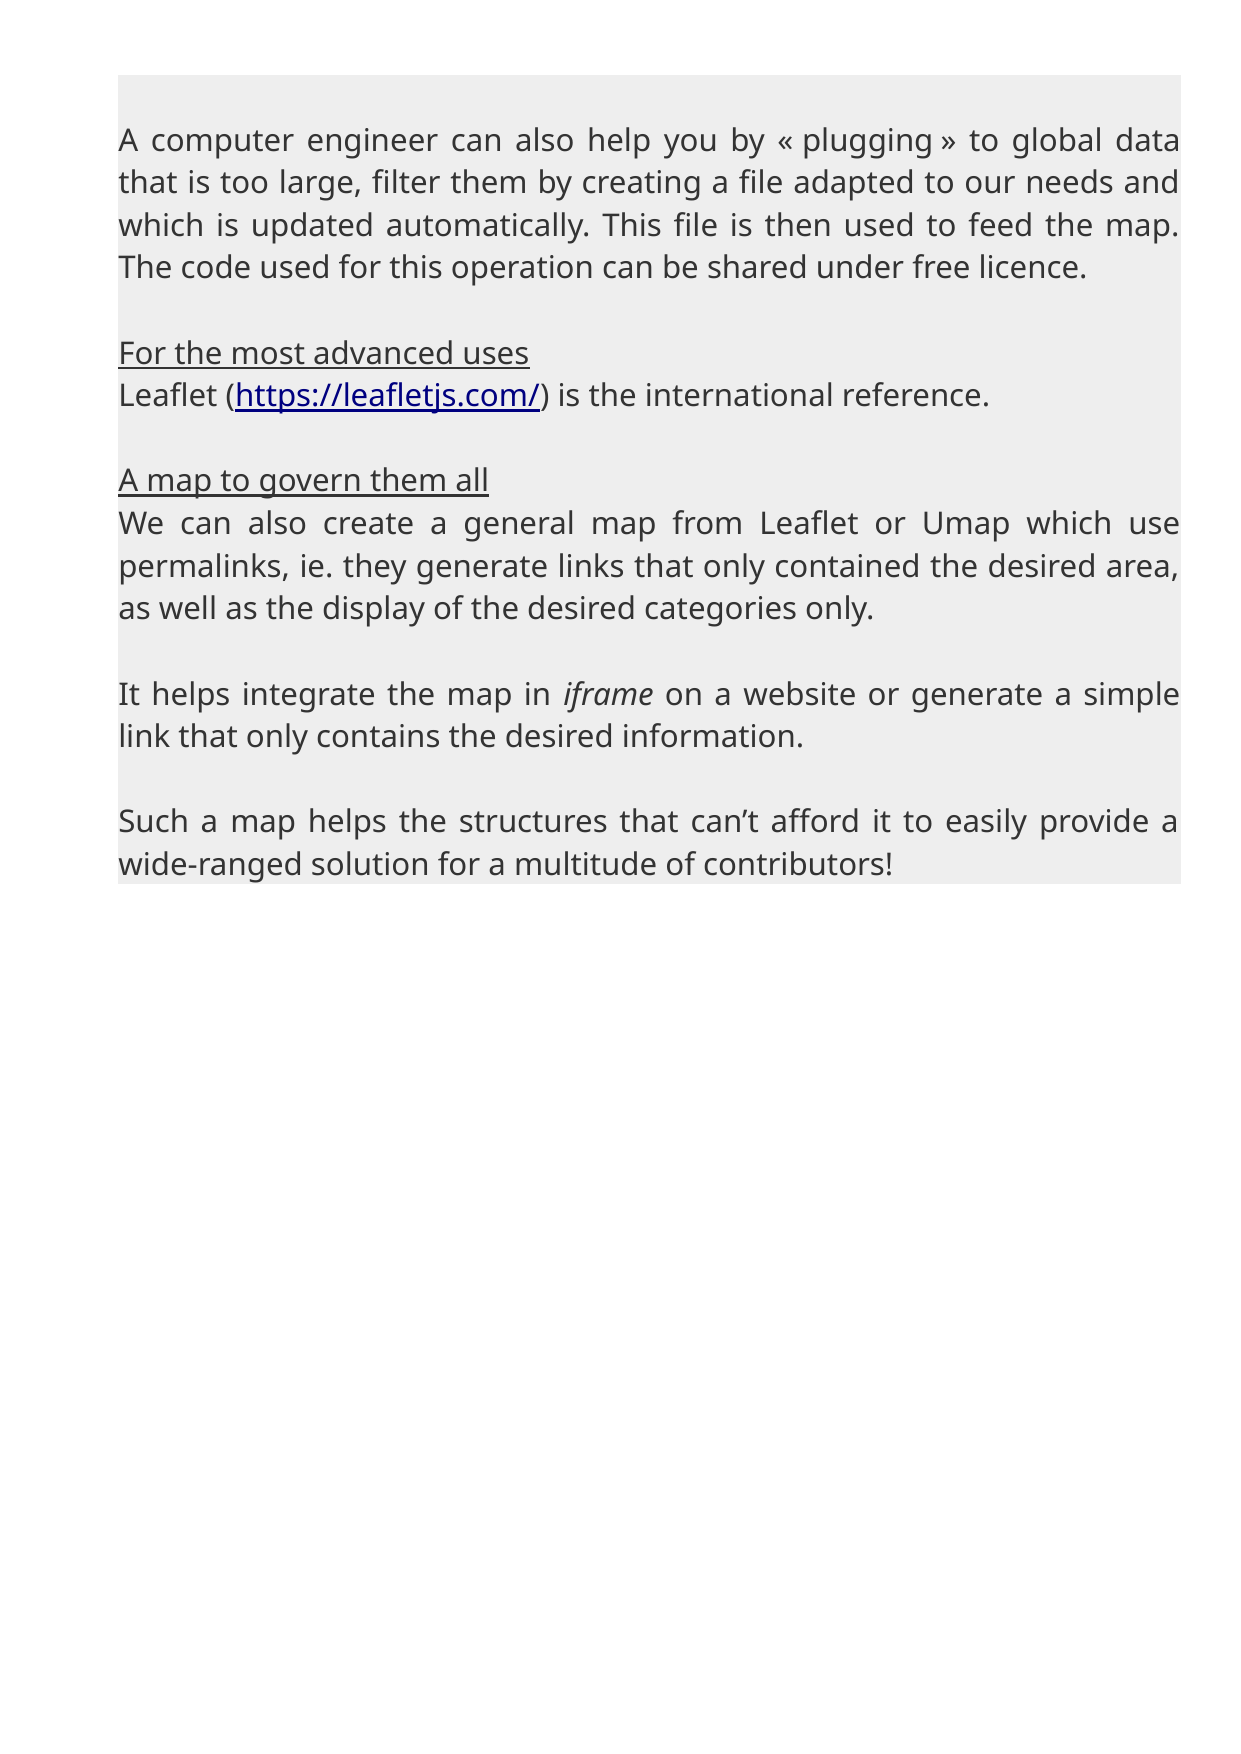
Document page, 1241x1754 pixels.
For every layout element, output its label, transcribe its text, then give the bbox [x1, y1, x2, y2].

text We can also create a general map from Leaflet or Umap which use permalinks, ie. they generate links that only contained the desired area, as well as the display of the desired categories only. [118, 501, 1181, 629]
text It helps integrate the map in iframe on a website or generate a simple link that only contains the desired information. [118, 671, 1181, 757]
text A map to govern them all [118, 458, 1181, 501]
text Such a map helps the structures that can’t afford it to easily provide a wide-ranged solution for a multitude of contributors! [118, 799, 1181, 884]
text For the most advanced uses [118, 331, 1181, 373]
text Leaflet (https://leafletjs.com/) is the international reference. [118, 373, 1181, 416]
text A computer engineer can also help you by « plugging » to global data that is too large, filter them by creating a file adapted to our needs and which is updated automatically. This file is then used to feed the map. The code used for this operation can be shared under free licence. [118, 118, 1181, 288]
